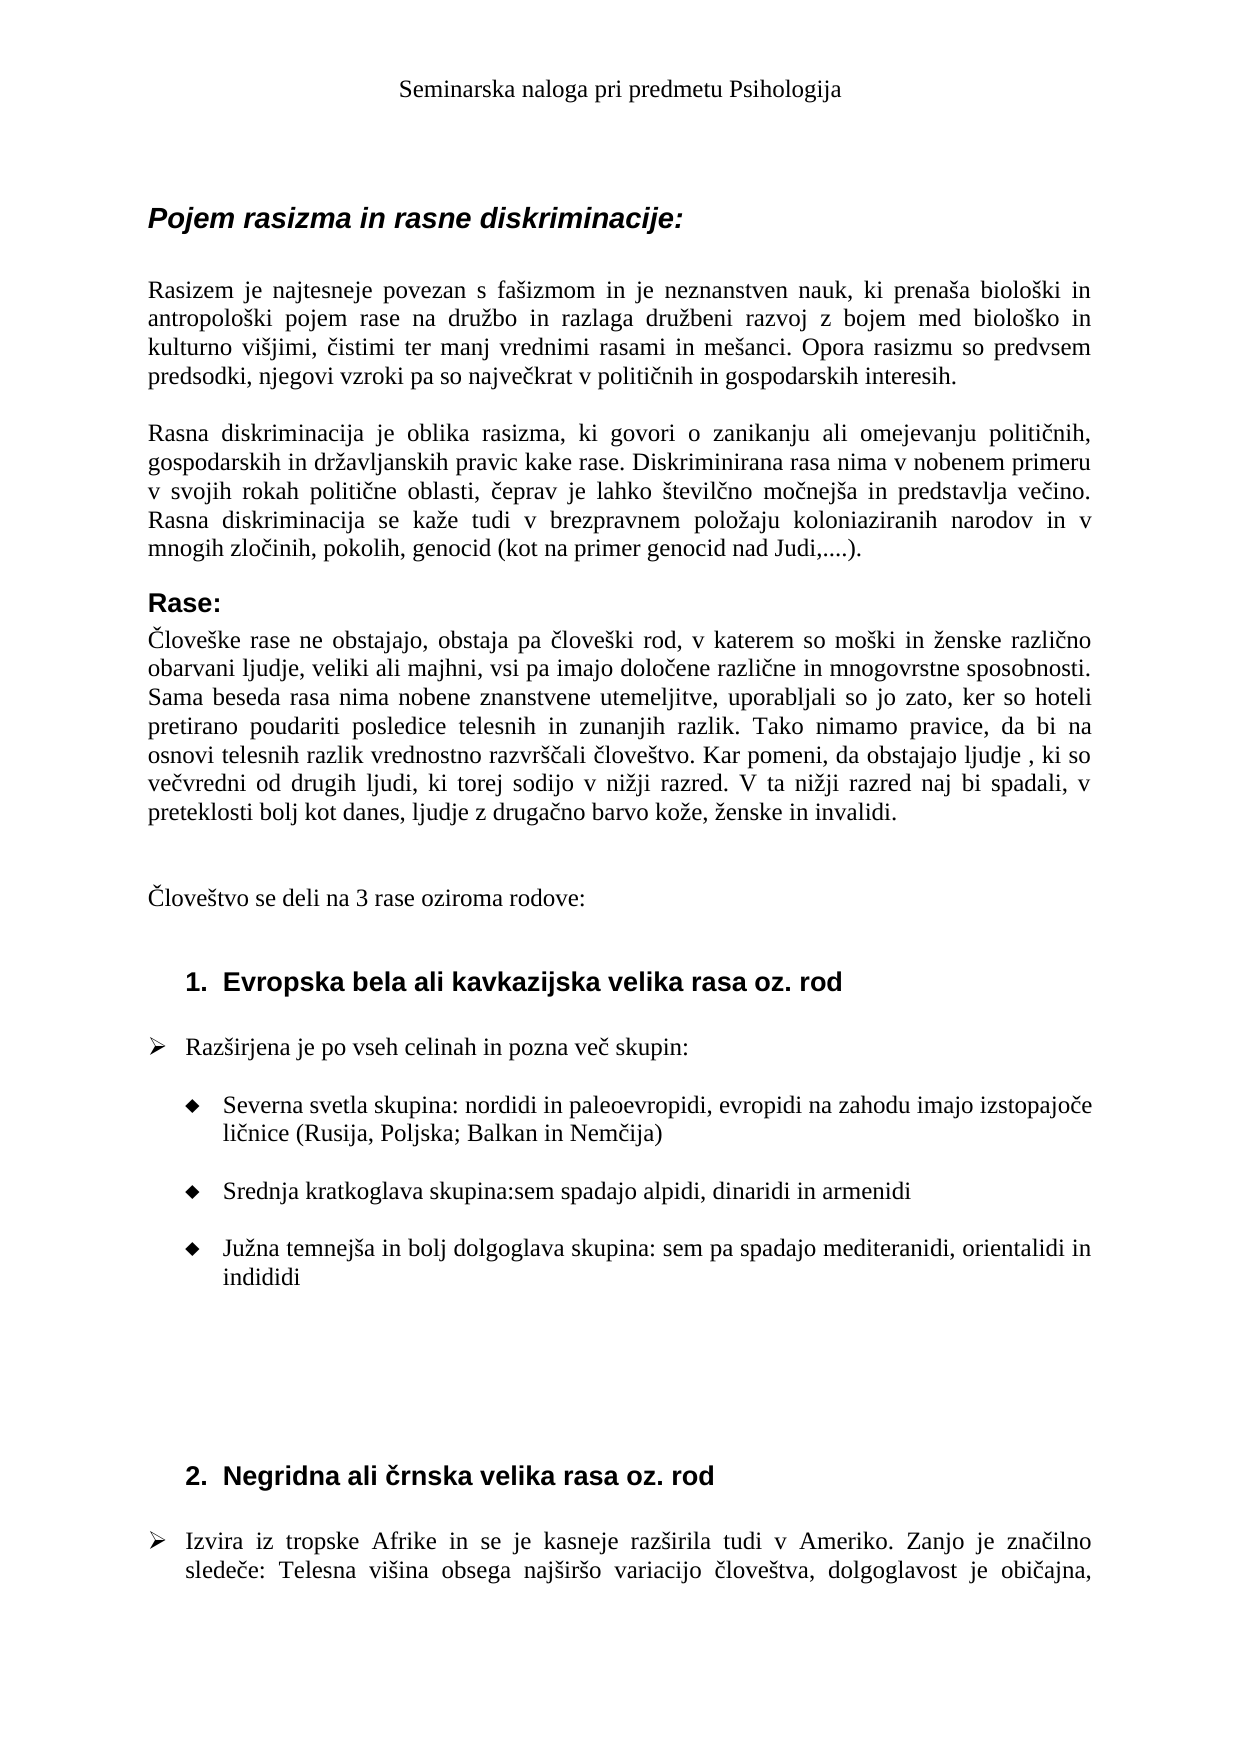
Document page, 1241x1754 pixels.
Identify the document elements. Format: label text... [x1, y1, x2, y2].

subtitle Pojem rasizma in rasne diskriminacije: [148, 201, 1093, 235]
subtitle Evropska bela ali kavkazijska velika rasa oz. rod [185, 966, 1093, 997]
text Rasna diskriminacija je oblika rasizma, ki govori o zanikanju ali omejevanju političnih, gospodarskih in državljanskih pravic kake rase. Diskriminirana rasa nima v nobenem primeru v svojih rokah politične oblasti, čeprav je lahko številčno močnejša in predstavlja večino. Rasna diskriminacija se kaže tudi v brezpravnem položaju koloniaziranih narodov in v mnogih zločinih, pokolih, genocid (kot na primer genocid nad Judi,....). [148, 418, 1093, 562]
text Človeštvo se deli na 3 rase oziroma rodove: [148, 883, 1093, 912]
list Srednja kratkoglava skupina:sem spadajo alpidi, dinaridi in armenidi [185, 1176, 1093, 1205]
subtitle Rase: [148, 587, 1093, 618]
list Razširjena je po vseh celinah in pozna več skupin: [148, 1032, 1093, 1061]
text Rasizem je najtesneje povezan s fašizmom in je neznanstven nauk, ki prenaša biološki in antropološki pojem rase na družbo in razlaga družbeni razvoj z bojem med biološko in kulturno višjimi, čistimi ter manj vrednimi rasami in mešanci. Opora rasizmu so predvsem predsodki, njegovi vzroki pa so največkrat v političnih in gospodarskih interesih. [148, 275, 1093, 390]
text Človeške rase ne obstajajo, obstaja pa človeški rod, v katerem so moški in ženske različno obarvani ljudje, veliki ali majhni, vsi pa imajo določene različne in mnogovrstne sposobnosti. Sama beseda rasa nima nobene znanstvene utemeljitve, uporabljali so jo zato, ker so hoteli pretirano poudariti posledice telesnih in zunanjih razlik. Tako nimamo pravice, da bi na osnovi telesnih razlik vrednostno razvrščali človeštvo. Kar pomeni, da obstajajo ljudje , ki so večvredni od drugih ljudi, ki torej sodijo v nižji razred. V ta nižji razred naj bi spadali, v preteklosti bolj kot danes, ljudje z drugačno barvo kože, ženske in invalidi. [148, 625, 1093, 826]
list Južna temnejša in bolj dolgoglava skupina: sem pa spadajo mediteranidi, orientalidi in indididi [185, 1233, 1093, 1291]
list Severna svetla skupina: nordidi in paleoevropidi, evropidi na zahodu imajo izstopajoče ličnice (Rusija, Poljska; Balkan in Nemčija) [185, 1090, 1093, 1147]
subtitle Negridna ali črnska velika rasa oz. rod [185, 1460, 1093, 1491]
list Izvira iz tropske Afrike in se je kasneje razširila tudi v Ameriko. Zanjo je značilno sledeče: Telesna višina obsega najširšo variacijo človeštva, dolgoglavost je običajna, [148, 1526, 1093, 1583]
